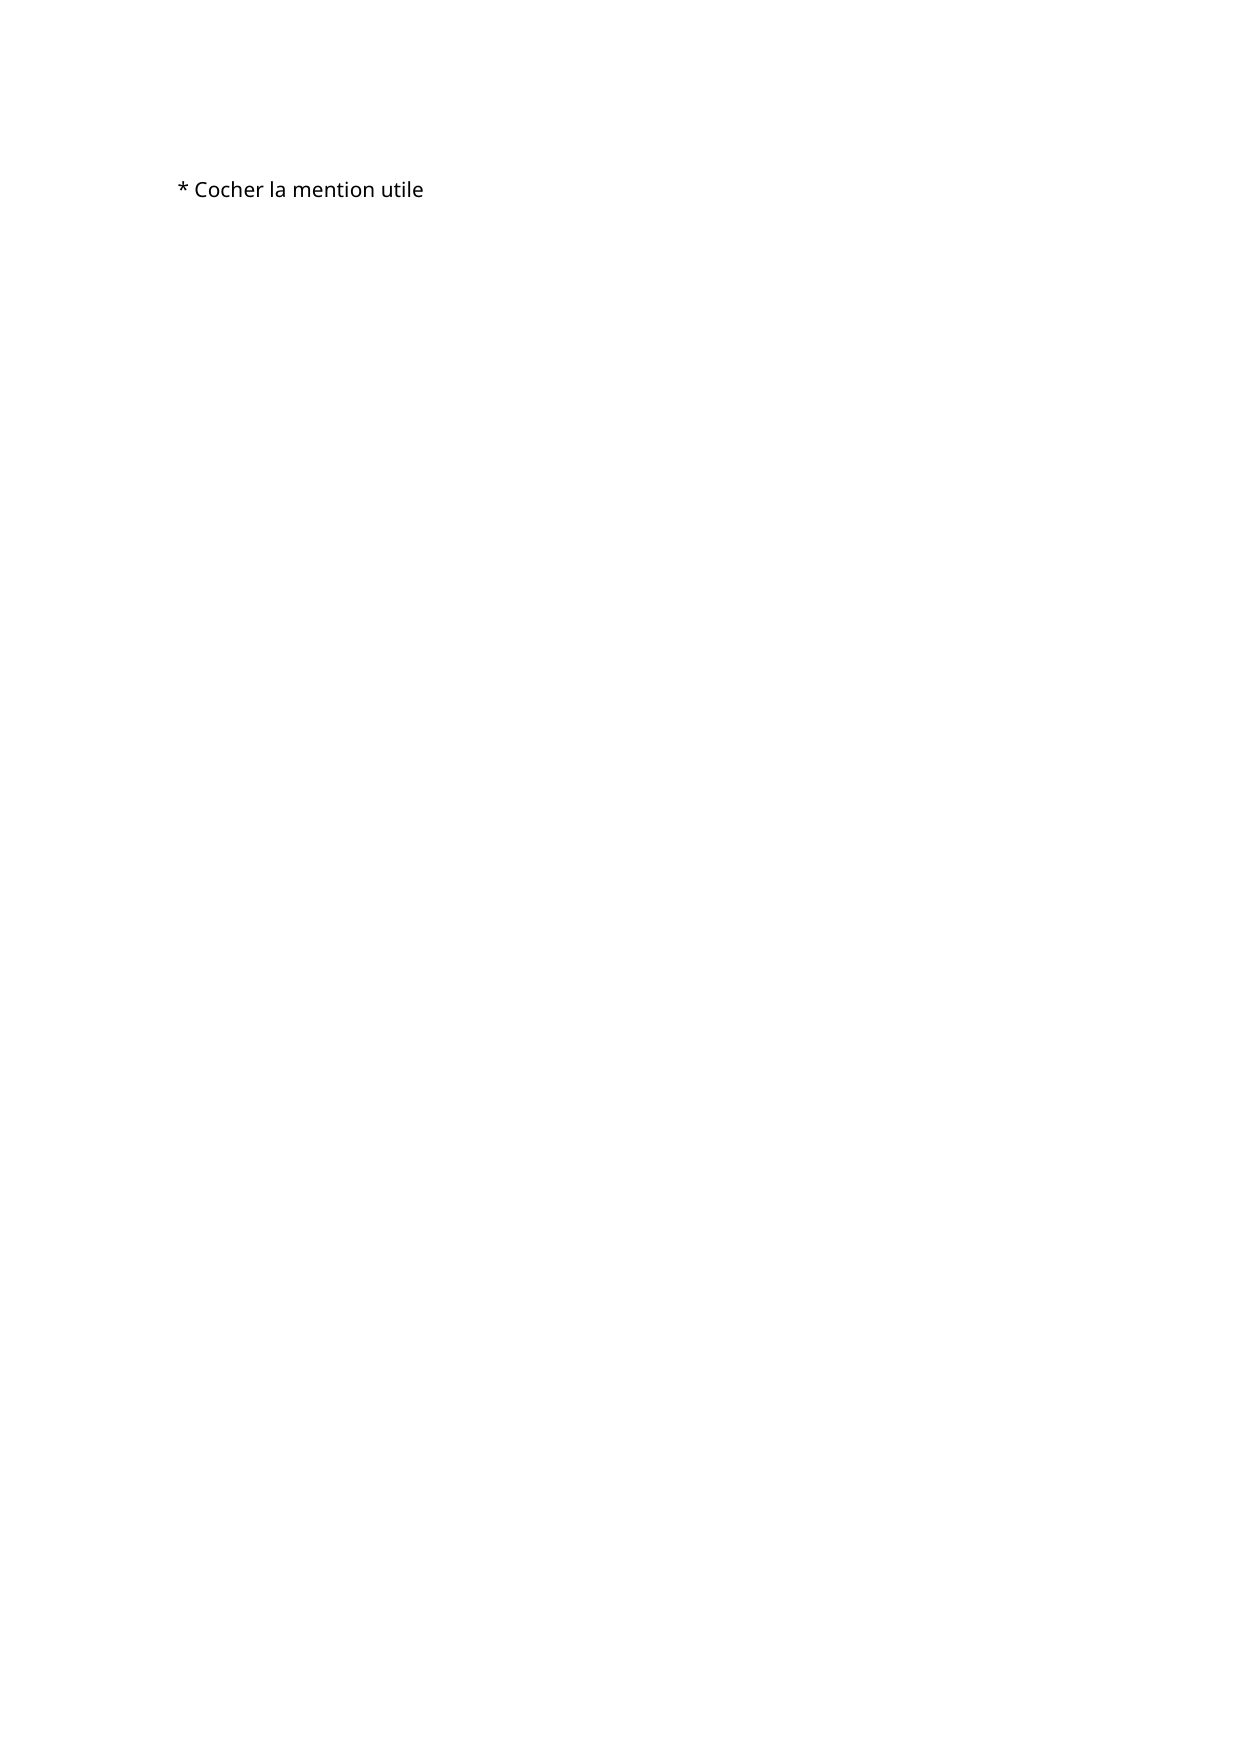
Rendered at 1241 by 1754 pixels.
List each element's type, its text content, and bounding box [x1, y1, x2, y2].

text * Cocher la mention utile [177, 175, 1122, 204]
